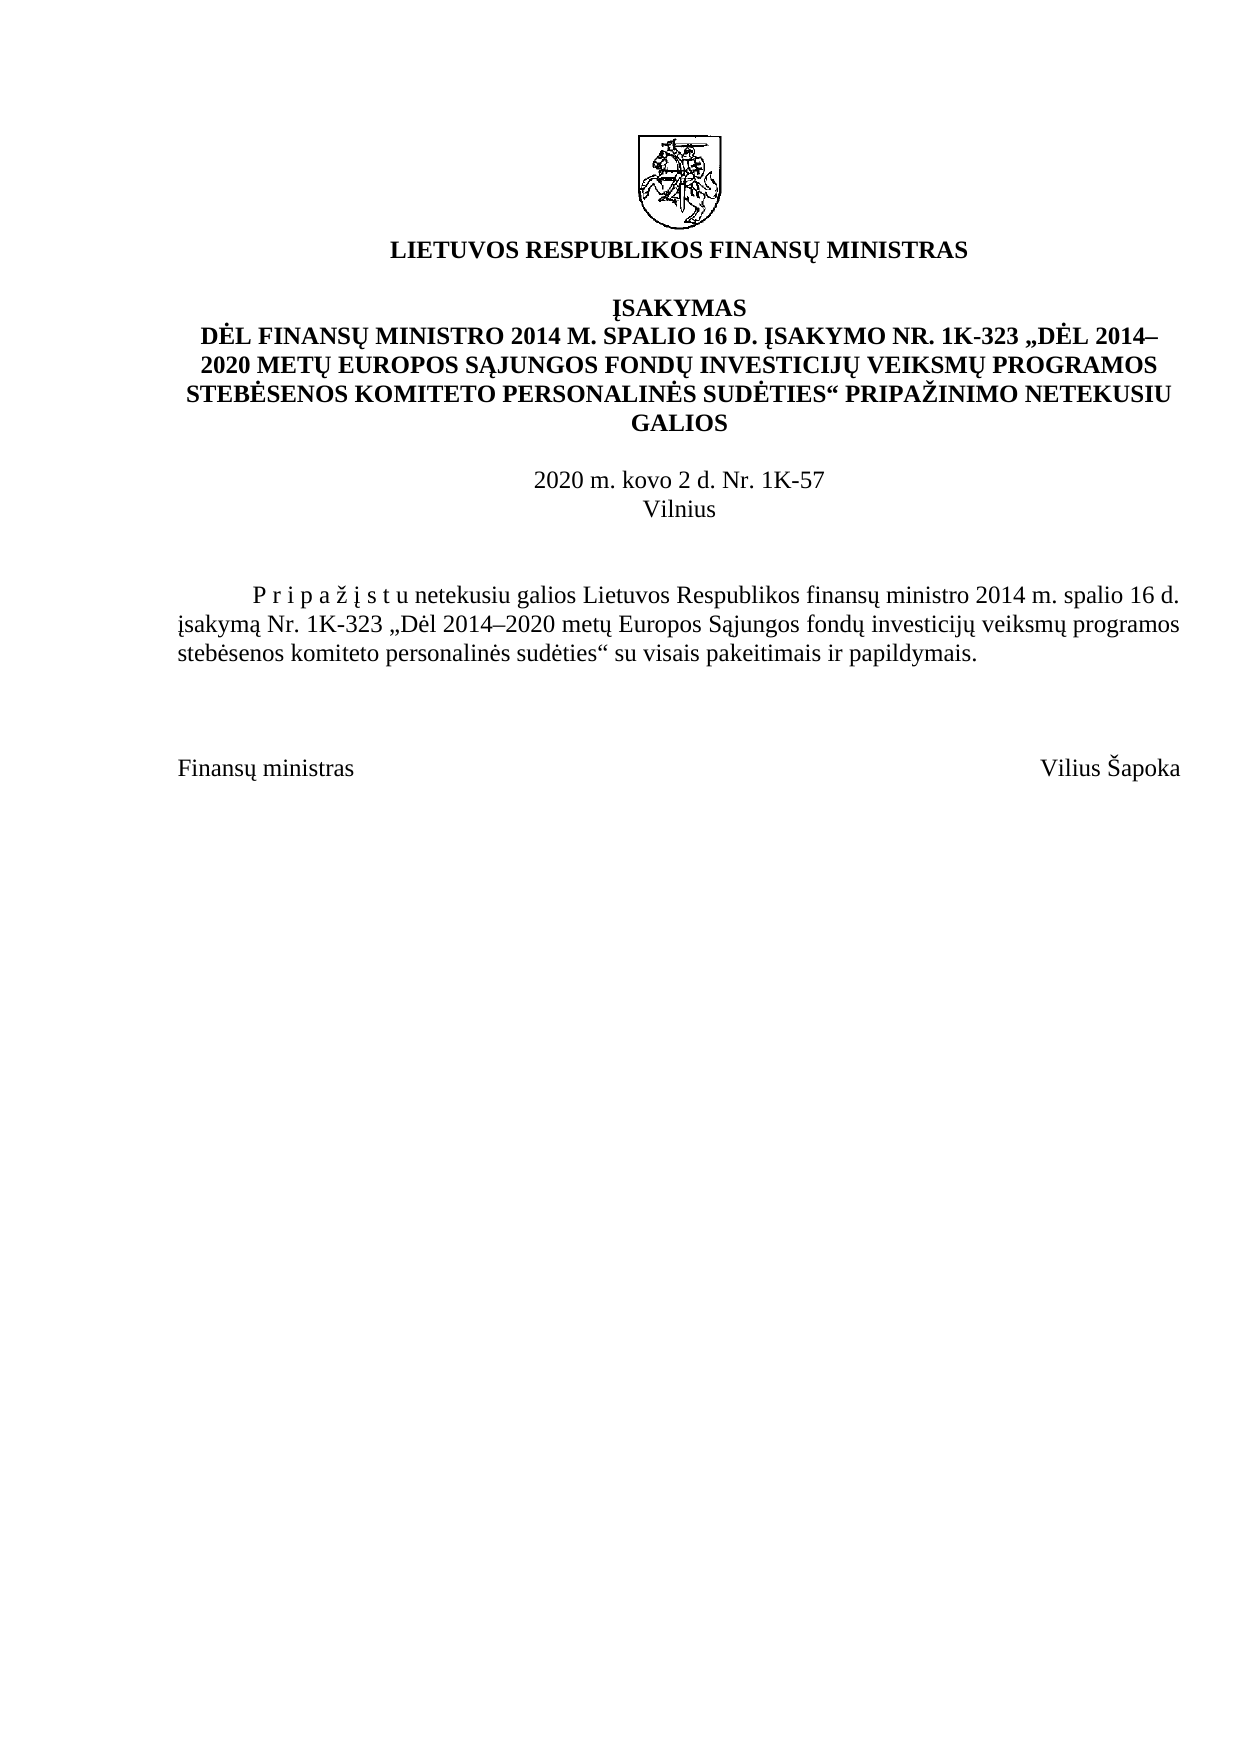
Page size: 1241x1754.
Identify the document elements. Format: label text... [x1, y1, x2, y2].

text P r i p a ž į s t u netekusiu galios Lietuvos Respublikos finansų ministro 2014 m. spalio 16 d. įsakymą Nr. 1K-323 „Dėl 2014–2020 metų Europos Sąjungos fondų investicijų veiksmų programos stebėsenos komiteto personalinės sudėties“ su visais pakeitimais ir papildymais. [177, 580, 1181, 666]
text Finansų ministras Vilius Šapoka [177, 753, 1181, 781]
text 2020 m. kovo 2 d. Nr. 1K-57 [177, 465, 1181, 494]
text DĖL FINANSŲ MINISTRO 2014 M. SPALIO 16 D. ĮSAKYMO NR. 1K-323 „DĖL 2014–2020 METŲ EUROPOS SĄJUNGOS FONDŲ INVESTICIJŲ VEIKSMŲ PROGRAMOS STEBĖSENOS KOMITETO PERSONALINĖS SUDĖTIES“ PRIPAŽINIMO NETEKUSIU GALIOS [177, 321, 1181, 436]
text LIETUVOS RESPUBLIKOS FINANSŲ MINISTRAS [177, 235, 1181, 264]
text Vilnius [177, 494, 1181, 523]
text ĮSAKYMAS [177, 293, 1181, 321]
